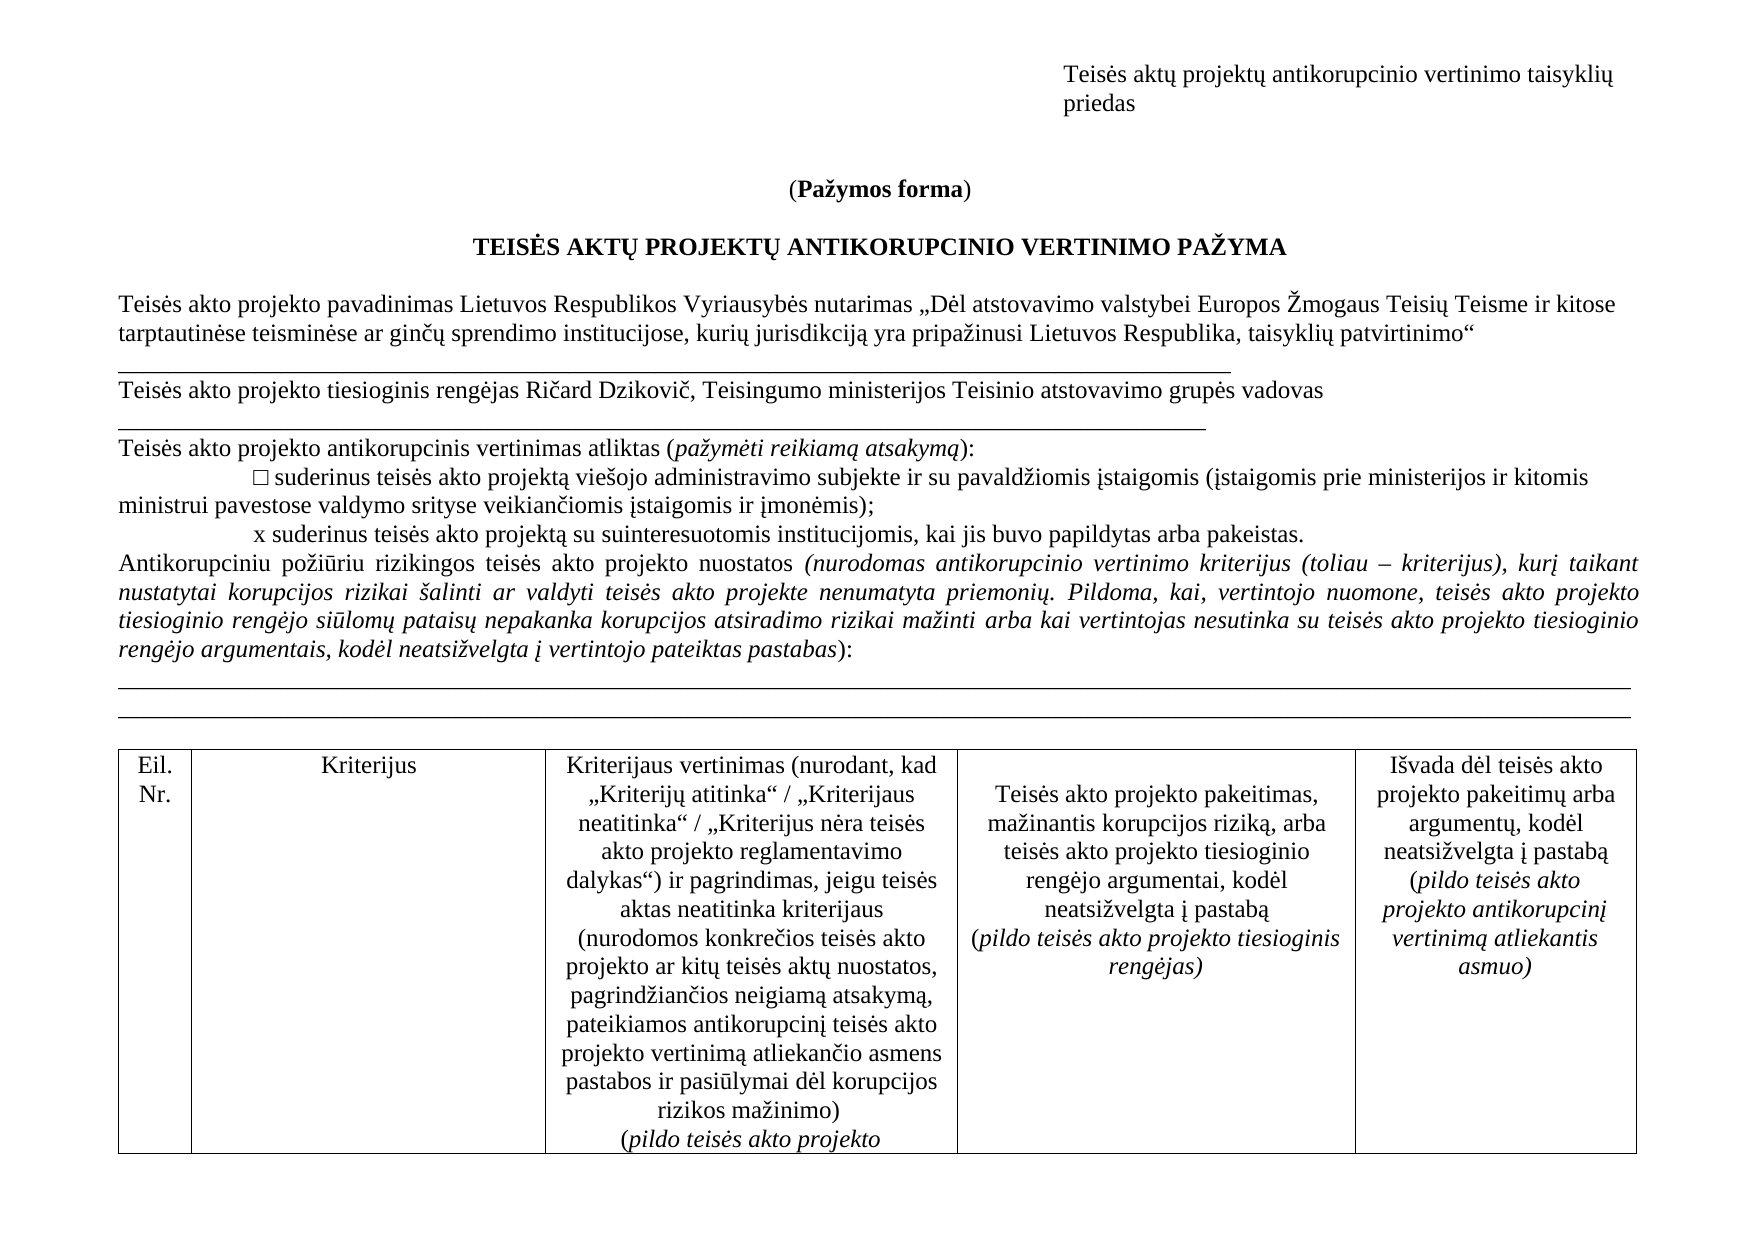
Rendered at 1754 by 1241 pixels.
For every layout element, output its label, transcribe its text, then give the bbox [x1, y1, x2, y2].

text Teisės akto projekto tiesioginis rengėjas Ričard Dzikovič, Teisingumo ministerijos Teisinio atstovavimo grupės vadovas [118, 375, 1642, 404]
text Teisės akto projekto pavadinimas Lietuvos Respublikos Vyriausybės nutarimas „Dėl atstovavimo valstybei Europos Žmogaus Teisių Teisme ir kitose tarptautinėse teisminėse ar ginčų sprendimo institucijose, kurių jurisdikciją yra pripažinusi Lietuvos Respublika, taisyklių patvirtinimo“ _________________________________________________________________________________________ [118, 289, 1642, 375]
text Teisės akto projekto antikorupcinis vertinimas atliktas (pažymėti reikiamą atsakymą): [118, 433, 1642, 462]
table_header Išvada dėl teisės akto projekto pakeitimų arba argumentų, kodėl neatsižvelgta į pastabą (pildo teisės akto projekto antikorupcinį vertinimą atliekantis asmuo) [1356, 750, 1636, 1153]
table_header [1637, 749, 1727, 1153]
text (Pažymos forma) [118, 174, 1642, 203]
text priedas [1063, 88, 1642, 117]
text Teisės aktų projektų antikorupcinio vertinimo taisyklių [1063, 59, 1642, 88]
table_header Teisės akto projekto pakeitimas, mažinantis korupcijos riziką, arba teisės akto projekto tiesioginio rengėjo argumentai, kodėl neatsižvelgta į pastabą (pildo teisės akto projekto tiesioginis rengėjas) [958, 750, 1355, 1153]
text _______________________________________________________________________________________ [118, 404, 1642, 433]
table_header Kriterijaus vertinimas (nurodant, kad „Kriterijų atitinka“ / „Kriterijaus neatitinka“ / „Kriterijus nėra teisės akto projekto reglamentavimo dalykas“) ir pagrindimas, jeigu teisės aktas neatitinka kriterijaus (nurodomos konkrečios teisės akto projekto ar kitų teisės aktų nuostatos, pagrindžiančios neigiamą atsakymą, pateikiamos antikorupcinį teisės akto projekto vertinimą atliekančio asmens pastabos ir pasiūlymai dėl korupcijos rizikos mažinimo) (pildo teisės akto projekto [546, 750, 957, 1153]
text _________________________________________________________________________________________________________________________ [118, 692, 1642, 720]
table_header Kriterijus [192, 750, 545, 1153]
text x suderinus teisės akto projektą su suinteresuotomis institucijomis, kai jis buvo papildytas arba pakeistas. [118, 519, 1642, 548]
text _________________________________________________________________________________________________________________________ [118, 663, 1642, 692]
text TEISĖS AKTŲ PROJEKTŲ ANTIKORUPCINIO VERTINIMO PAŽYMA [118, 232, 1642, 260]
table_header Eil. Nr. [119, 750, 191, 1153]
text □ suderinus teisės akto projektą viešojo administravimo subjekte ir su pavaldžiomis įstaigomis (įstaigomis prie ministerijos ir kitomis ministrui pavestose valdymo srityse veikiančiomis įstaigomis ir įmonėmis); [118, 462, 1642, 519]
text Antikorupciniu požiūriu rizikingos teisės akto projekto nuostatos (nurodomas antikorupcinio vertinimo kriterijus (toliau – kriterijus), kurį taikant nustatytai korupcijos rizikai šalinti ar valdyti teisės akto projekte nenumatyta priemonių. Pildoma, kai, vertintojo nuomone, teisės akto projekto tiesioginio rengėjo siūlomų pataisų nepakanka korupcijos atsiradimo rizikai mažinti arba kai vertintojas nesutinka su teisės akto projekto tiesioginio rengėjo argumentais, kodėl neatsižvelgta į vertintojo pateiktas pastabas): [118, 548, 1642, 663]
